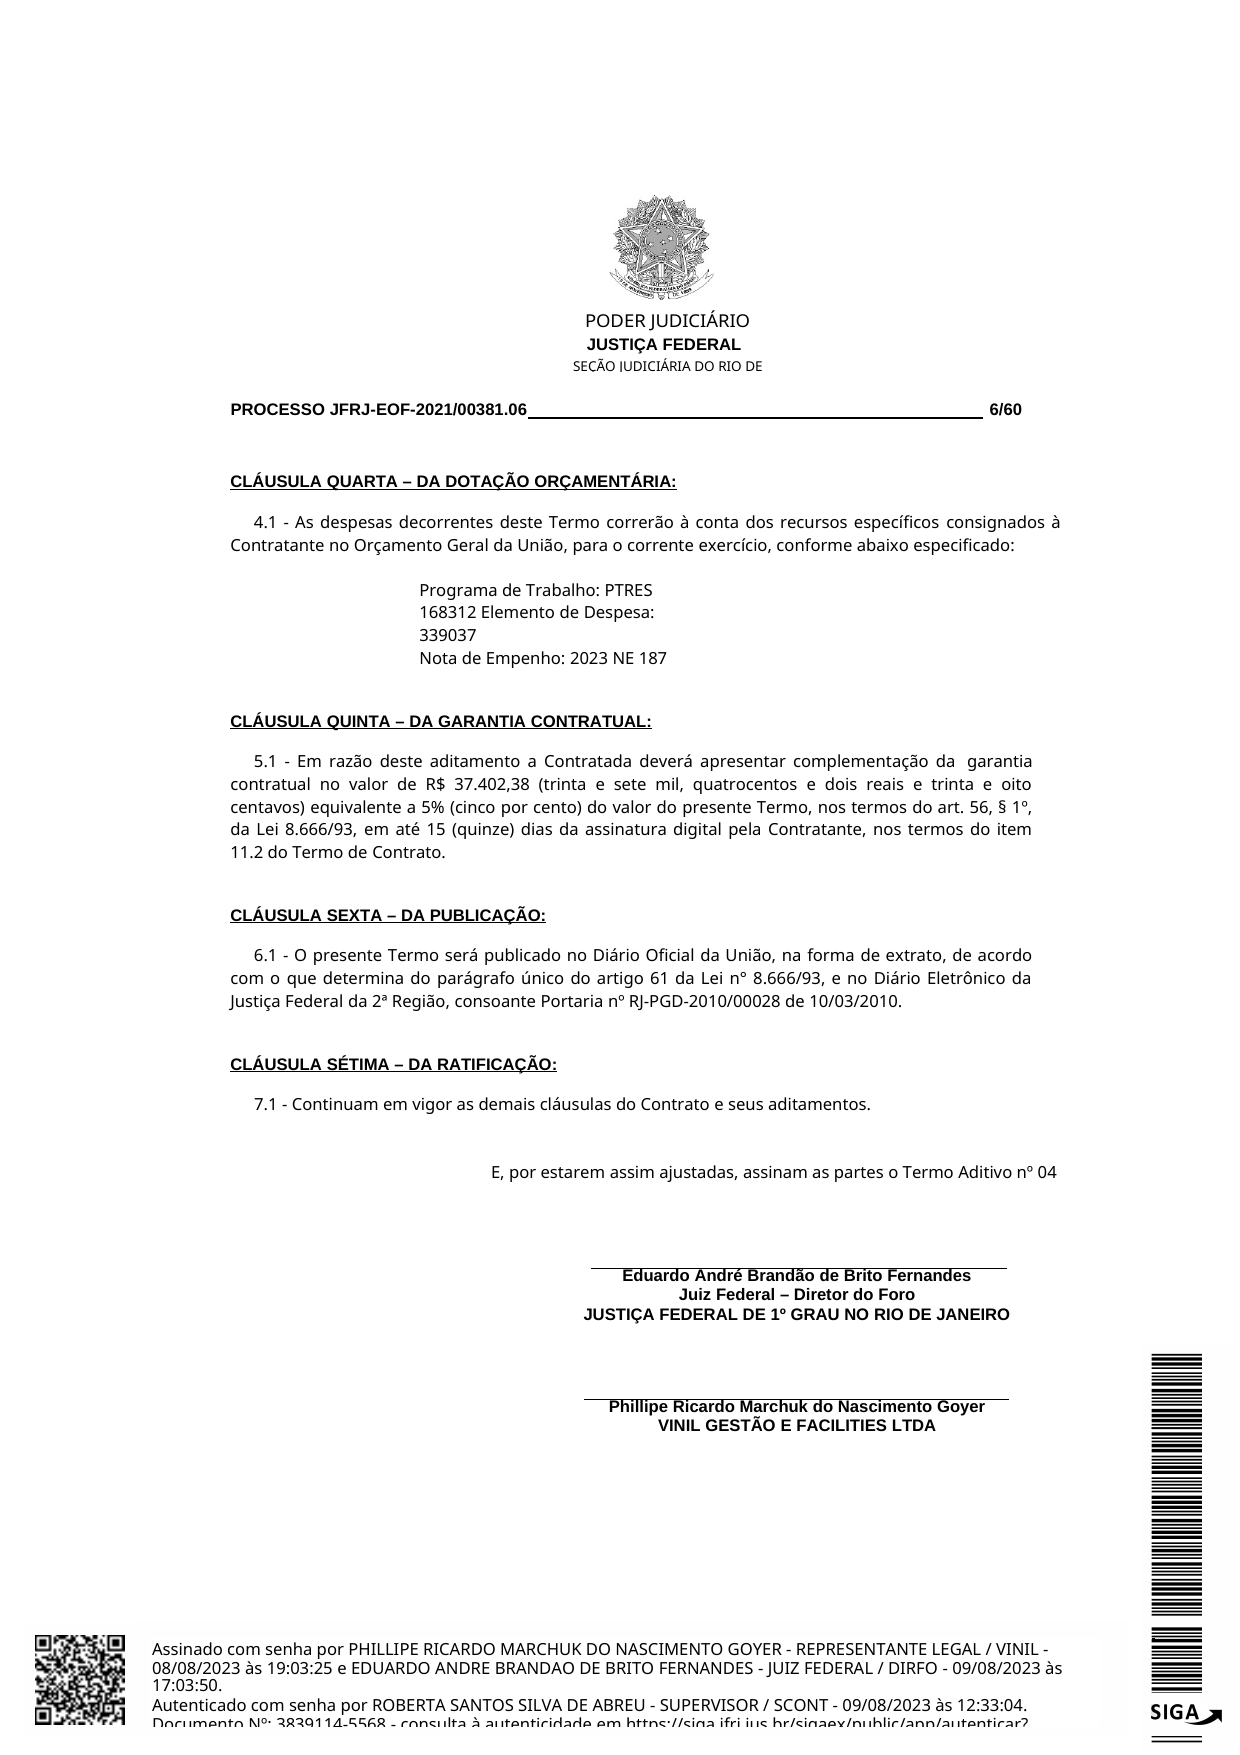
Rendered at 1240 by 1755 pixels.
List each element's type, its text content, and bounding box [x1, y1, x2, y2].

subtitle JUSTIÇA FEDERAL DE 1º GRAU NO RIO DE JANEIRO [491, 1304, 1102, 1323]
text 4.1 - As despesas decorrentes deste Termo correrão à conta dos recursos específicos consignados à Contratante no Orçamento Geral da União, para o corrente exercício, conforme abaixo especificado: [230, 511, 1113, 556]
text 5.1 - Em razão deste aditamento a Contratada deverá apresentar complementação da garantia contratual no valor de R$ 37.402,38 (trinta e sete mil, quatrocentos e dois reais e trinta e oito centavos) equivalente a 5% (cinco por cento) do valor do presente Termo, nos termos do art. 56, § 1º, da Lei 8.666/93, em até 15 (quinze) dias da assinatura digital pela Contratante, nos termos do item 11.2 do Termo de Contrato. [230, 750, 1033, 863]
text 6.1 - O presente Termo será publicado no Diário Oficial da União, na forma de extrato, de acordo com o que determina do parágrafo único do artigo 61 da Lei n° 8.666/93, e no Diário Eletrônico da Justiça Federal da 2ª Região, consoante Portaria nº RJ-PGD-2010/00028 de 10/03/2010. [230, 944, 1033, 1012]
subtitle CLÁUSULA QUARTA – DA DOTAÇÃO ORÇAMENTÁRIA: [230, 472, 1239, 491]
subtitle CLÁUSULA SEXTA – DA PUBLICAÇÃO: [230, 906, 1239, 925]
subtitle CLÁUSULA SÉTIMA – DA RATIFICAÇÃO: [230, 1054, 1239, 1073]
text E, por estarem assim ajustadas, assinam as partes o Termo Aditivo nº 04 [491, 1161, 1239, 1183]
subtitle CLÁUSULA QUINTA – DA GARANTIA CONTRATUAL: [230, 711, 1239, 731]
subtitle Eduardo André Brandão de Brito Fernandes [491, 1264, 1102, 1285]
subtitle VINIL GESTÃO E FACILITIES LTDA [491, 1416, 1103, 1435]
text Nota de Empenho: 2023 NE 187 [419, 647, 1239, 669]
text Phillipe Ricardo Marchuk do Nascimento Goyer [491, 1395, 1102, 1416]
text Programa de Trabalho: PTRES 168312 Elemento de Despesa: 339037 [419, 578, 713, 647]
text 7.1 - Continuam em vigor as demais cláusulas do Contrato e seus aditamentos. [254, 1093, 1239, 1115]
text Juiz Federal – Diretor do Foro [491, 1285, 1103, 1304]
